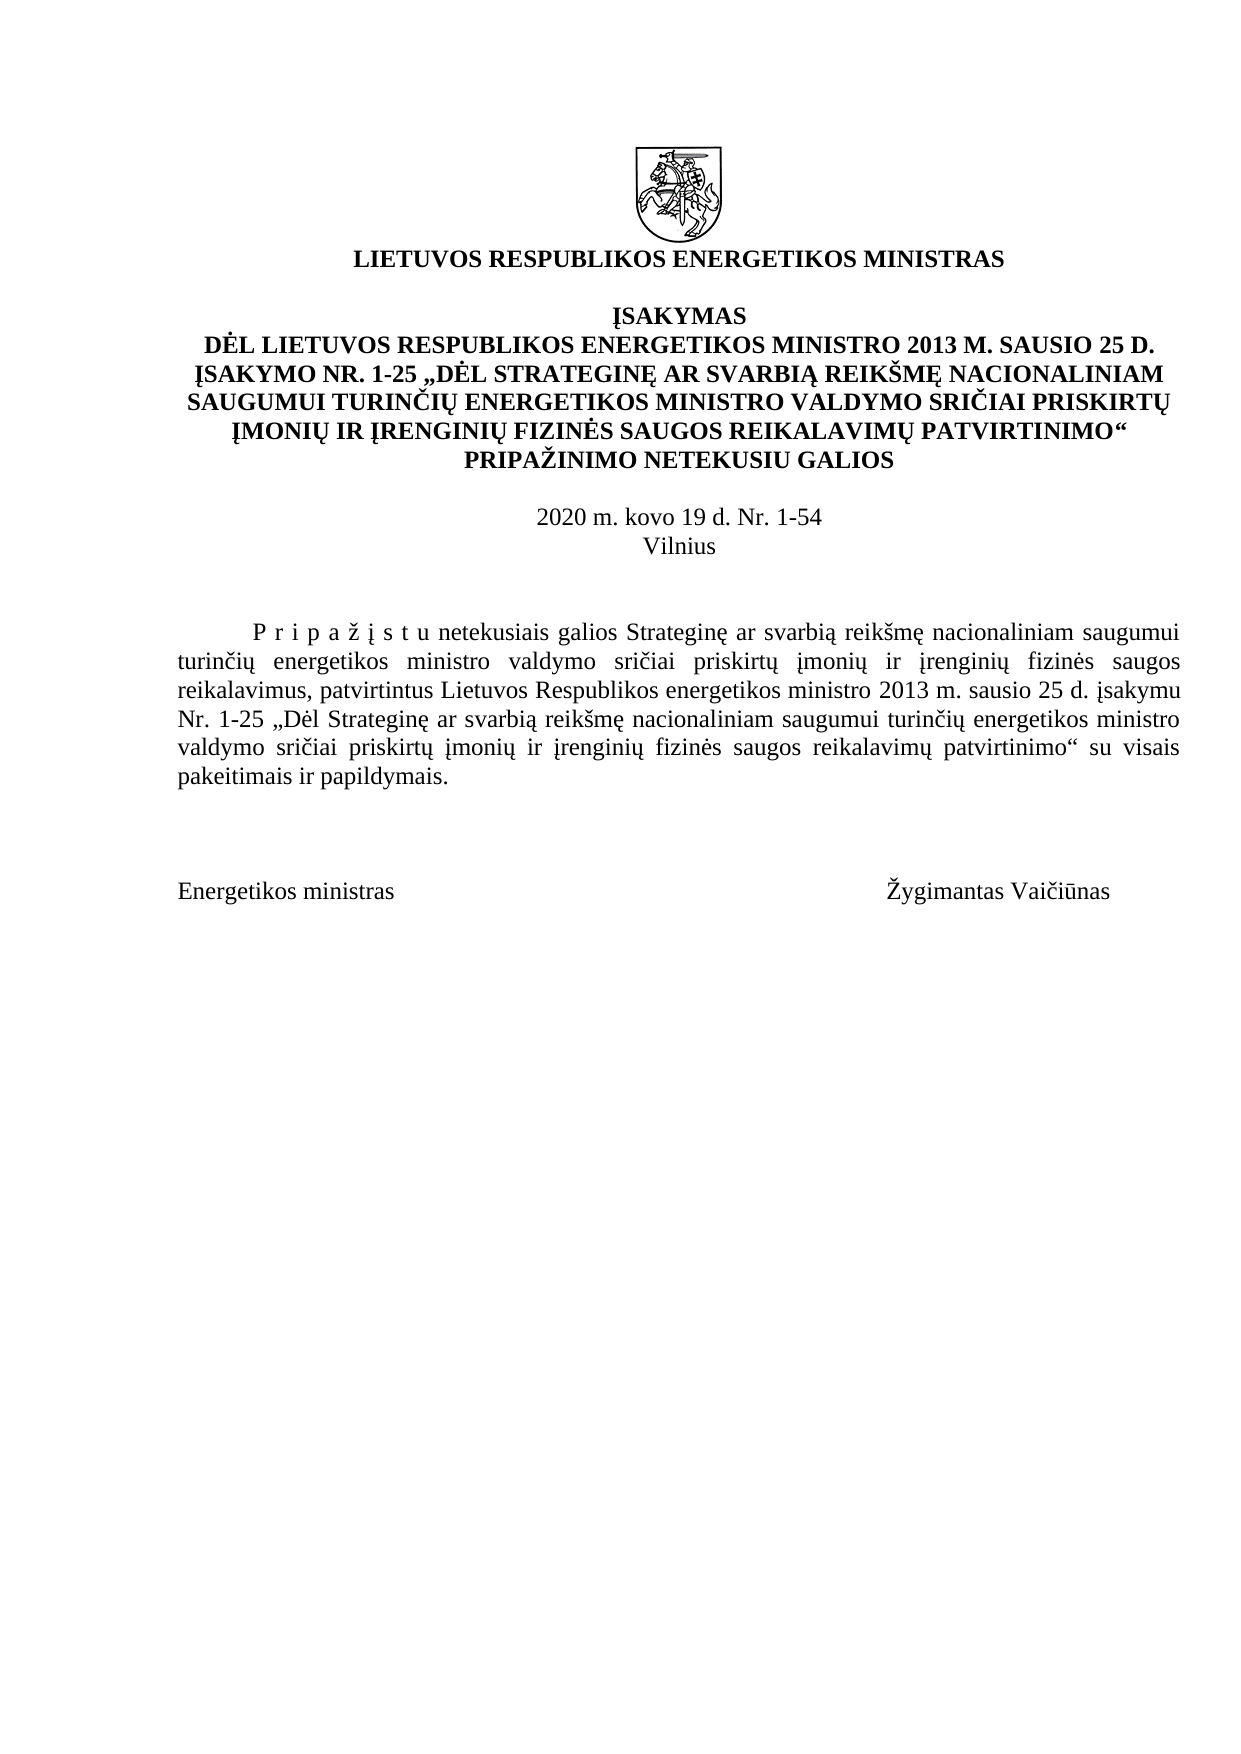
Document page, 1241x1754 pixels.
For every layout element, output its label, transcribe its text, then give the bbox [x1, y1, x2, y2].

text P r i p a ž į s t u netekusiais galios Strateginę ar svarbią reikšmę nacionaliniam saugumui turinčių energetikos ministro valdymo sričiai priskirtų įmonių ir įrenginių fizinės saugos reikalavimus, patvirtintus Lietuvos Respublikos energetikos ministro 2013 m. sausio 25 d. įsakymu Nr. 1-25 „Dėl Strateginę ar svarbią reikšmę nacionaliniam saugumui turinčių energetikos ministro valdymo sričiai priskirtų įmonių ir įrenginių fizinės saugos reikalavimų patvirtinimo“ su visais pakeitimais ir papildymais. [177, 617, 1181, 790]
text Energetikos ministras Žygimantas Vaičiūnas [177, 876, 1181, 905]
text Vilnius [177, 531, 1181, 560]
text 2020 m. kovo 19 d. Nr. 1-54 [177, 502, 1181, 531]
text DĖL lietuvos respublikos energetikos ministro 2013 m. sausio 25 d. įsakymo nr. 1-25 „DĖL STRATEGINĘ AR SVARBIĄ REIKŠMĘ NACIONALINIAM SAUGUMUI TURINČIŲ ENERGETIKOS MINISTRO VALDYMO SRIČIAI PRISKIRTŲ ĮMONIŲ IR ĮRENGINIŲ FIZINĖS SAUGOS REIKALAVIMŲ PATVIRTINIMO“ pripažinimo netekusiu galios [177, 330, 1181, 474]
text įsakymas [177, 301, 1181, 330]
text LIETUVOS RESPUBLIKOS ENERGETIKOS MINISTRAS [177, 244, 1181, 272]
